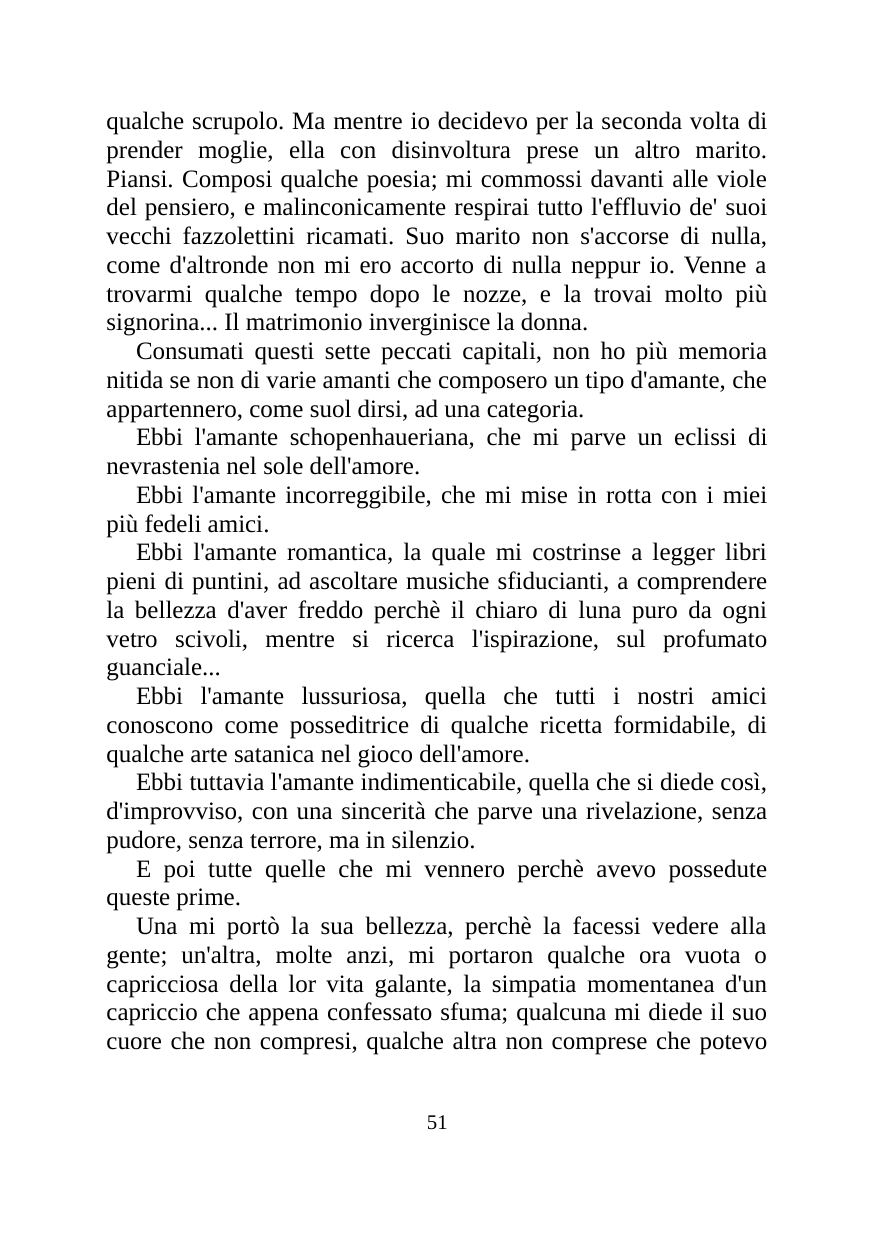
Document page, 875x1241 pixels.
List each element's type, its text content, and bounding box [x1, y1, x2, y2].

text Ebbi l'amante lussuriosa, quella che tutti i nostri amici conoscono come posseditrice di qualche ricetta formidabile, di qualche arte satanica nel gioco dell'amore. [106, 681, 768, 767]
text Una mi portò la sua bellezza, perchè la facessi vedere alla gente; un'altra, molte anzi, mi portaron qualche ora vuota o capricciosa della lor vita galante, la simpatia momentanea d'un capriccio che appena confessato sfuma; qualcuna mi diede il suo cuore che non compresi, qualche altra non comprese che potevo [106, 911, 768, 1055]
text Ebbi l'amante incorreggibile, che mi mise in rotta con i miei più fedeli amici. [106, 480, 768, 537]
text Consumati questi sette peccati capitali, non ho più memoria nitida se non di varie amanti che composero un tipo d'amante, che appartennero, come suol dirsi, ad una categoria. [106, 336, 768, 422]
text Ebbi tuttavia l'amante indimenticabile, quella che si diede così, d'improvviso, con una sincerità che parve una rivelazione, senza pudore, senza terrore, ma in silenzio. [106, 767, 768, 854]
text Ebbi l'amante romantica, la quale mi costrinse a legger libri pieni di puntini, ad ascoltare musiche sfiducianti, a comprendere la bellezza d'aver freddo perchè il chiaro di luna puro da ogni vetro scivoli, mentre si ricerca l'ispirazione, sul profumato guanciale... [106, 537, 768, 681]
text Ebbi l'amante schopenhaueriana, che mi parve un eclissi di nevrastenia nel sole dell'amore. [106, 422, 768, 480]
text qualche scrupolo. Ma mentre io decidevo per la seconda volta di prender moglie, ella con disinvoltura prese un altro marito. Piansi. Composi qualche poesia; mi commossi davanti alle viole del pensiero, e malinconicamente respirai tutto l'effluvio de' suoi vecchi fazzolettini ricamati. Suo marito non s'accorse di nulla, come d'altronde non mi ero accorto di nulla neppur io. Venne a trovarmi qualche tempo dopo le nozze, e la trovai molto più signorina... Il matrimonio inverginisce la donna. [106, 106, 768, 336]
text E poi tutte quelle che mi vennero perchè avevo possedute queste prime. [106, 854, 768, 911]
